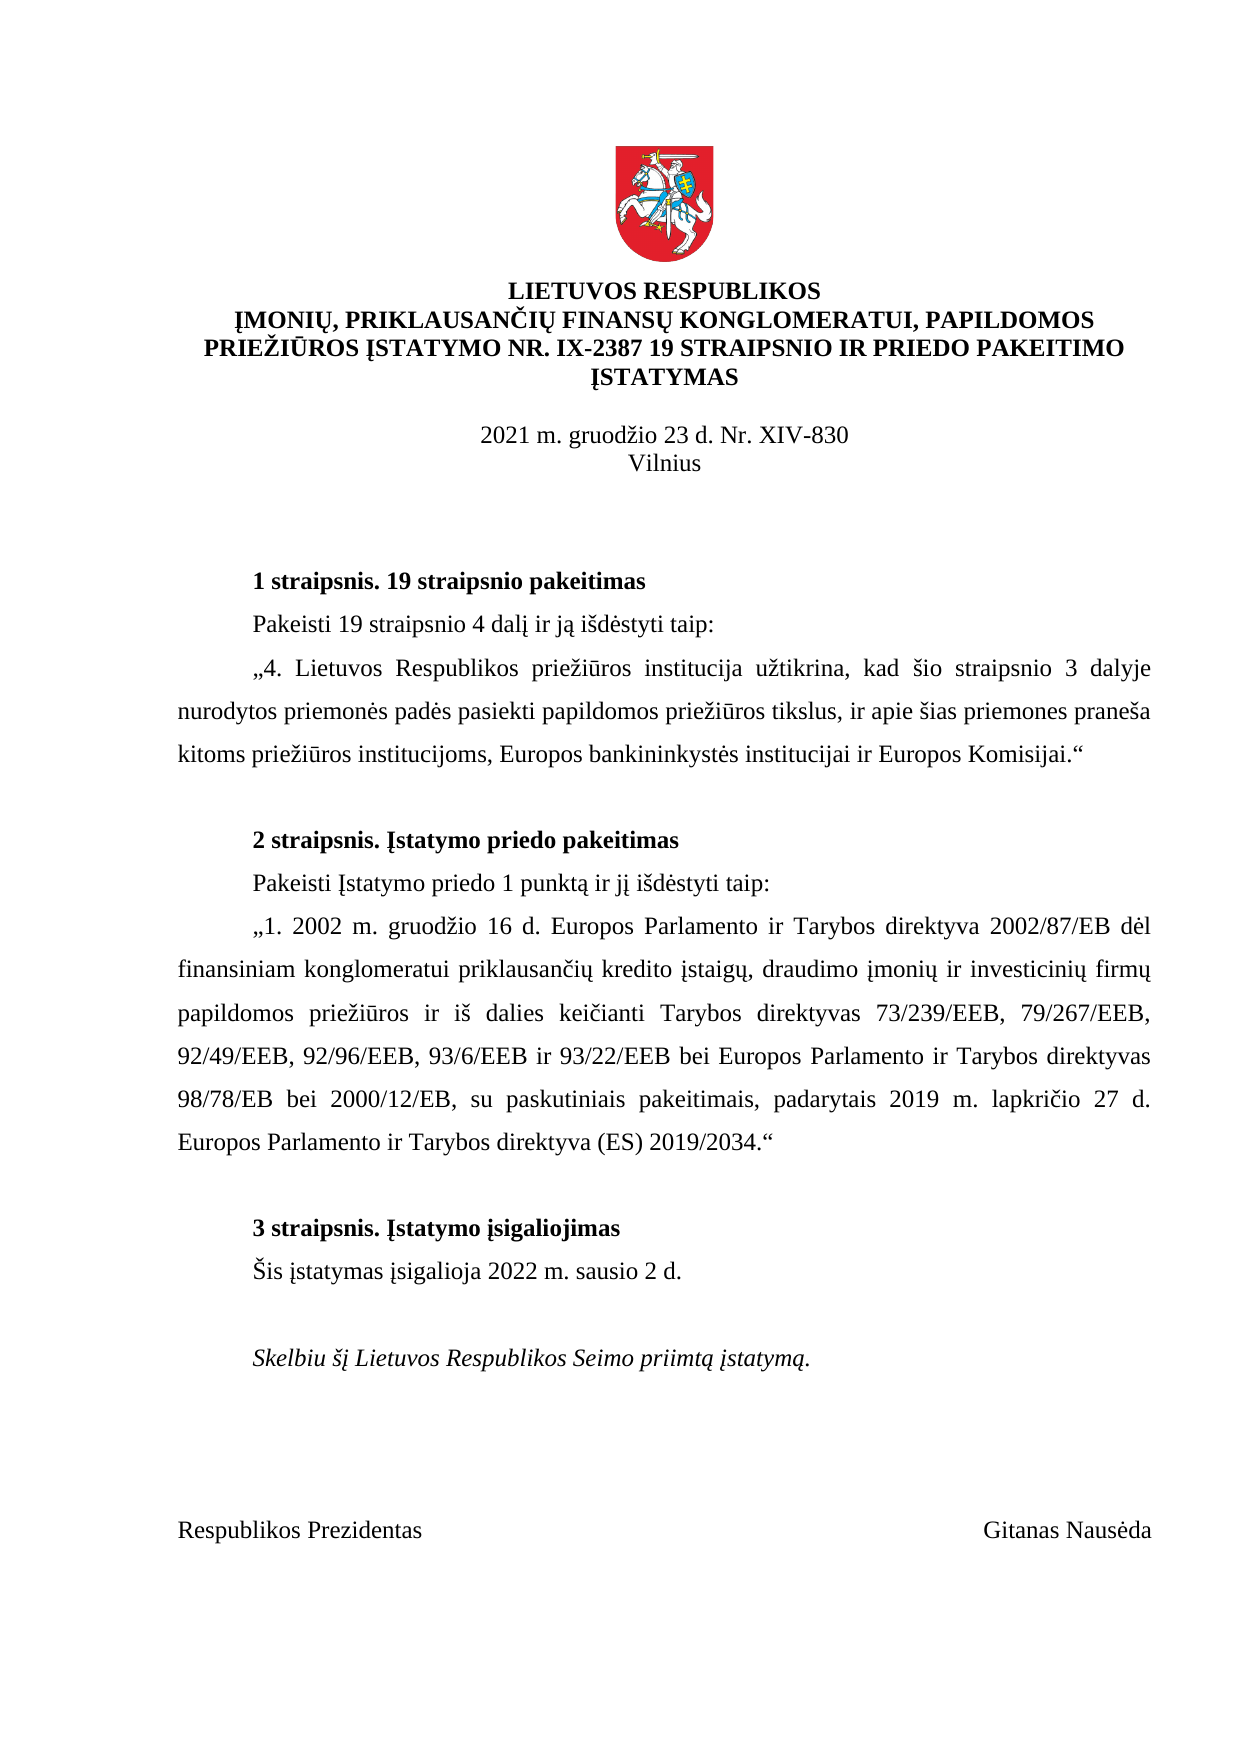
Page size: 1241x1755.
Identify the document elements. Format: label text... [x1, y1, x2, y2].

text 3 straipsnis. Įstatymo įsigaliojimas [177, 1213, 1152, 1242]
text Pakeisti 19 straipsnio 4 dalį ir ją išdėstyti taip: [177, 609, 1152, 638]
text ĮSTATYMAS [177, 362, 1152, 391]
text Respublikos Prezidentas Gitanas Nausėda [177, 1515, 1152, 1544]
text LIETUVOS RESPUBLIKOS [177, 276, 1152, 305]
text Pakeisti Įstatymo priedo 1 punktą ir jį išdėstyti taip: [177, 868, 1152, 897]
text 2 straipsnis. Įstatymo priedo pakeitimas [177, 825, 1152, 854]
text „4. Lietuvos Respublikos priežiūros institucija užtikrina, kad šio straipsnio 3 dalyje nurodytos priemonės padės pasiekti papildomos priežiūros tikslus, ir apie šias priemones praneša kitoms priežiūros institucijoms, Europos bankininkystės institucijai ir Europos Komisijai.“ [177, 653, 1152, 768]
text 1 straipsnis. 19 straipsnio pakeitimas [177, 566, 1152, 595]
text Šis įstatymas įsigalioja 2022 m. sausio 2 d. [177, 1256, 1152, 1285]
text ĮMONIŲ, PRIKLAUSANČIŲ FINANSŲ KONGLOMERATUI, PAPILDOMOS PRIEŽIŪROS ĮSTATYMO NR. IX-2387 19 STRAIPSNIo IR PRIEDO PAKEITIMO [177, 305, 1152, 362]
text 2021 m. gruodžio 23 d. Nr. XIV-830 [177, 420, 1152, 448]
text Vilnius [177, 448, 1152, 477]
text „1. 2002 m. gruodžio 16 d. Europos Parlamento ir Tarybos direktyva 2002/87/EB dėl finansiniam konglomeratui priklausančių kredito įstaigų, draudimo įmonių ir investicinių firmų papildomos priežiūros ir iš dalies keičianti Tarybos direktyvas 73/239/EEB, 79/267/EEB, 92/49/EEB, 92/96/EEB, 93/6/EEB ir 93/22/EEB bei Europos Parlamento ir Tarybos direktyvas 98/78/EB bei 2000/12/EB, su paskutiniais pakeitimais, padarytais 2019 m. lapkričio 27 d. Europos Parlamento ir Tarybos direktyva (ES) 2019/2034.“ [177, 911, 1152, 1156]
text Skelbiu šį Lietuvos Respublikos Seimo priimtą įstatymą. [177, 1343, 1152, 1371]
